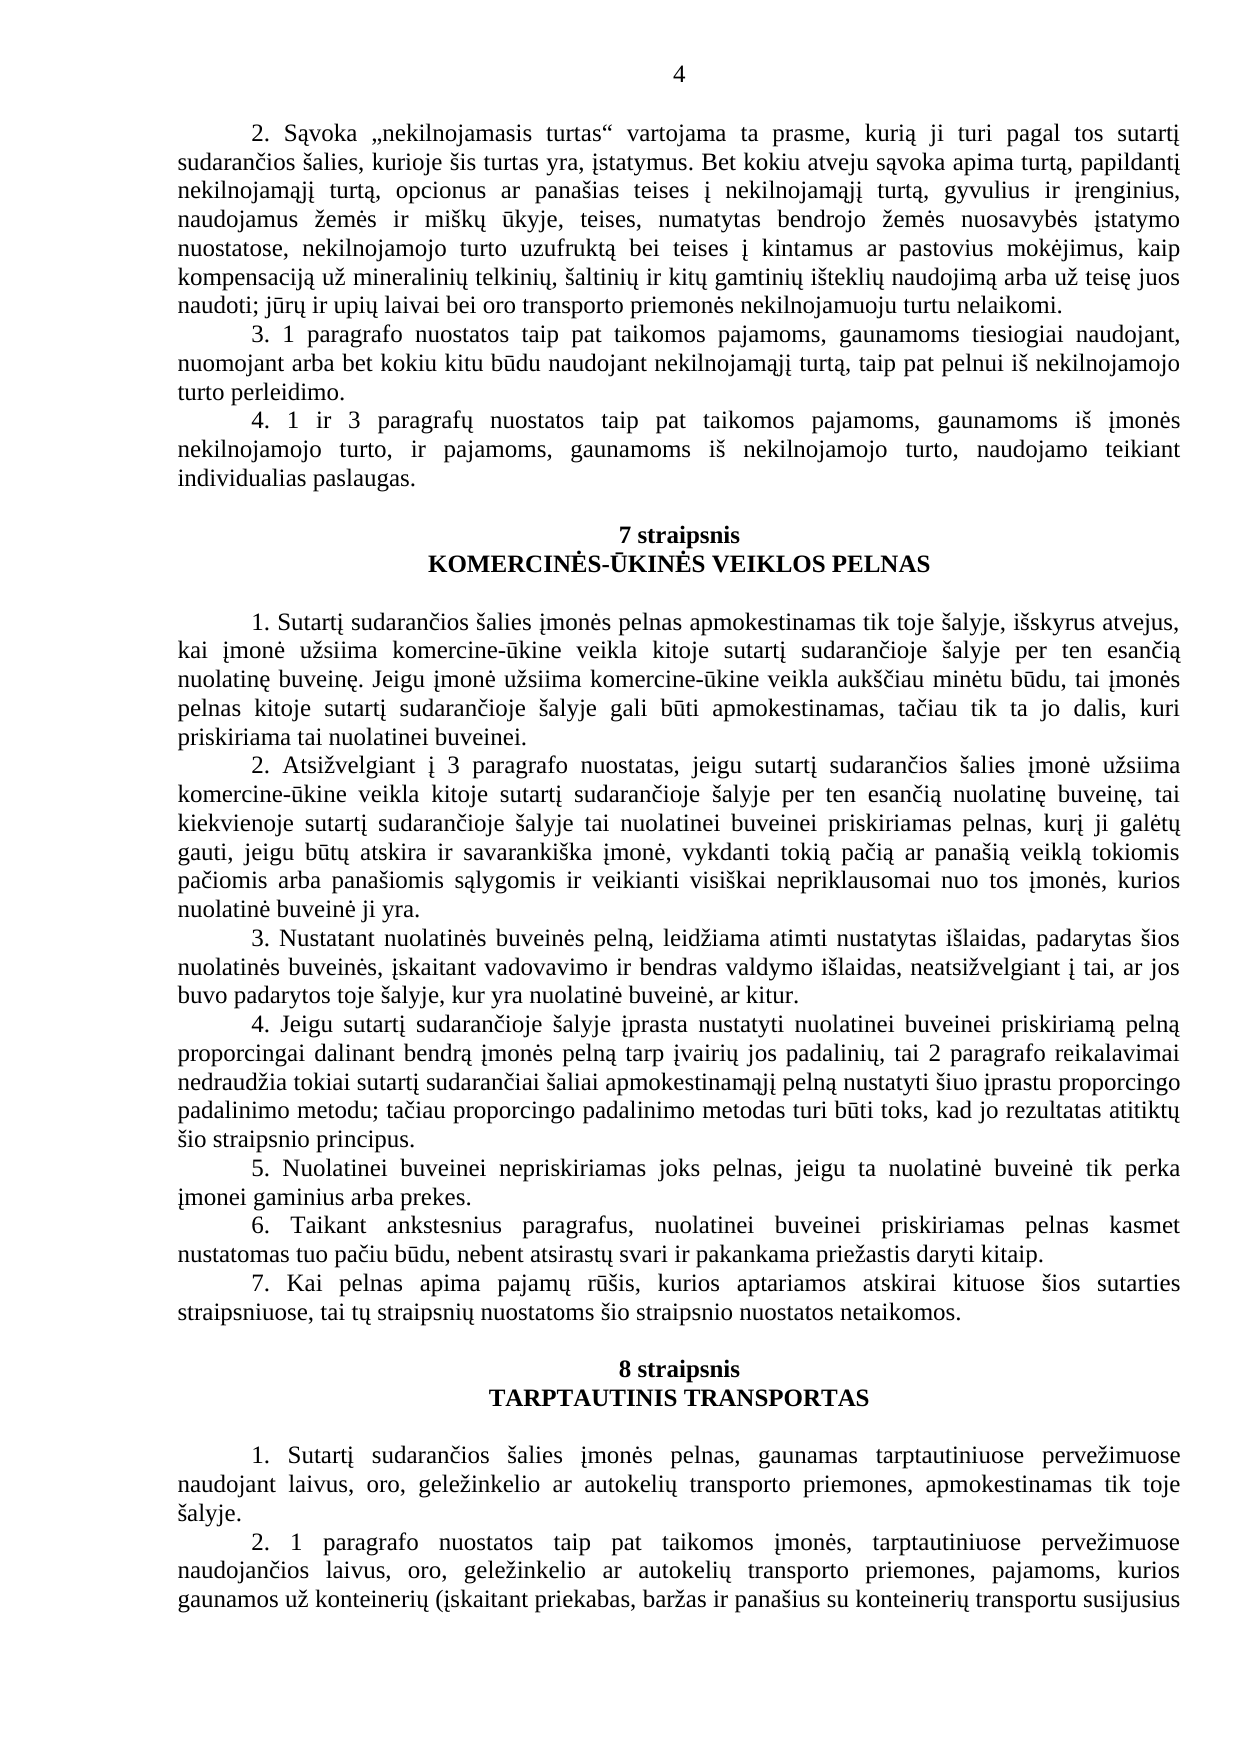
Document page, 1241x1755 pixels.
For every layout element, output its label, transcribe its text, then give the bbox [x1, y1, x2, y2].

text 7. Kai pelnas apima pajamų rūšis, kurios aptariamos atskirai kituose šios sutarties straipsniuose, tai tų straipsnių nuostatoms šio straipsnio nuostatos netaikomos. [177, 1268, 1181, 1326]
text 2. 1 paragrafo nuostatos taip pat taikomos įmonės, tarptautiniuose pervežimuose naudojančios laivus, oro, geležinkelio ar autokelių transporto priemones, pajamoms, kurios gaunamos už konteinerių (įskaitant priekabas, baržas ir panašius su konteinerių transportu susijusius [177, 1527, 1181, 1613]
text 7 straipsnis [177, 521, 1181, 549]
text 4. 1 ir 3 paragrafų nuostatos taip pat taikomos pajamoms, gaunamoms iš įmonės nekilnojamojo turto, ir pajamoms, gaunamoms iš nekilnojamojo turto, naudojamo teikiant individualias paslaugas. [177, 406, 1181, 492]
text KOMERCINĖS-ŪKINĖS VEIKLOS PELNAS [177, 549, 1181, 578]
text 4. Jeigu sutartį sudarančioje šalyje įprasta nustatyti nuolatinei buveinei priskiriamą pelną proporcingai dalinant bendrą įmonės pelną tarp įvairių jos padalinių, tai 2 paragrafo reikalavimai nedraudžia tokiai sutartį sudarančiai šaliai apmokestinamąjį pelną nustatyti šiuo įprastu proporcingo padalinimo metodu; tačiau proporcingo padalinimo metodas turi būti toks, kad jo rezultatas atitiktų šio straipsnio principus. [177, 1009, 1181, 1153]
text 3. Nustatant nuolatinės buveinės pelną, leidžiama atimti nustatytas išlaidas, padarytas šios nuolatinės buveinės, įskaitant vadovavimo ir bendras valdymo išlaidas, neatsižvelgiant į tai, ar jos buvo padarytos toje šalyje, kur yra nuolatinė buveinė, ar kitur. [177, 923, 1181, 1009]
text 1. Sutartį sudarančios šalies įmonės pelnas apmokestinamas tik toje šalyje, išskyrus atvejus, kai įmonė užsiima komercine-ūkine veikla kitoje sutartį sudarančioje šalyje per ten esančią nuolatinę buveinę. Jeigu įmonė užsiima komercine-ūkine veikla aukščiau minėtu būdu, tai įmonės pelnas kitoje sutartį sudarančioje šalyje gali būti apmokestinamas, tačiau tik ta jo dalis, kuri priskiriama tai nuolatinei buveinei. [177, 607, 1181, 751]
text 2. Atsižvelgiant į 3 paragrafo nuostatas, jeigu sutartį sudarančios šalies įmonė užsiima komercine-ūkine veikla kitoje sutartį sudarančioje šalyje per ten esančią nuolatinę buveinę, tai kiekvienoje sutartį sudarančioje šalyje tai nuolatinei buveinei priskiriamas pelnas, kurį ji galėtų gauti, jeigu būtų atskira ir savarankiška įmonė, vykdanti tokią pačią ar panašią veiklą tokiomis pačiomis arba panašiomis sąlygomis ir veikianti visiškai nepriklausomai nuo tos įmonės, kurios nuolatinė buveinė ji yra. [177, 751, 1181, 923]
text 5. Nuolatinei buveinei nepriskiriamas joks pelnas, jeigu ta nuolatinė buveinė tik perka įmonei gaminius arba prekes. [177, 1153, 1181, 1211]
text 8 straipsnis [177, 1354, 1181, 1383]
text 1. Sutartį sudarančios šalies įmonės pelnas, gaunamas tarptautiniuose pervežimuose naudojant laivus, oro, geležinkelio ar autokelių transporto priemones, apmokestinamas tik toje šalyje. [177, 1441, 1181, 1527]
text 2. Sąvoka „nekilnojamasis turtas“ vartojama ta prasme, kurią ji turi pagal tos sutartį sudarančios šalies, kurioje šis turtas yra, įstatymus. Bet kokiu atveju sąvoka apima turtą, papildantį nekilnojamąjį turtą, opcionus ar panašias teises į nekilnojamąjį turtą, gyvulius ir įrenginius, naudojamus žemės ir miškų ūkyje, teises, numatytas bendrojo žemės nuosavybės įstatymo nuostatose, nekilnojamojo turto uzufruktą bei teises į kintamus ar pastovius mokėjimus, kaip kompensaciją už mineralinių telkinių, šaltinių ir kitų gamtinių išteklių naudojimą arba už teisę juos naudoti; jūrų ir upių laivai bei oro transporto priemonės nekilnojamuoju turtu nelaikomi. [177, 118, 1181, 319]
text TARPTAUTINIS TRANSPORTAS [177, 1383, 1181, 1412]
text 3. 1 paragrafo nuostatos taip pat taikomos pajamoms, gaunamoms tiesiogiai naudojant, nuomojant arba bet kokiu kitu būdu naudojant nekilnojamąjį turtą, taip pat pelnui iš nekilnojamojo turto perleidimo. [177, 319, 1181, 406]
text 6. Taikant ankstesnius paragrafus, nuolatinei buveinei priskiriamas pelnas kasmet nustatomas tuo pačiu būdu, nebent atsirastų svari ir pakankama priežastis daryti kitaip. [177, 1211, 1181, 1268]
